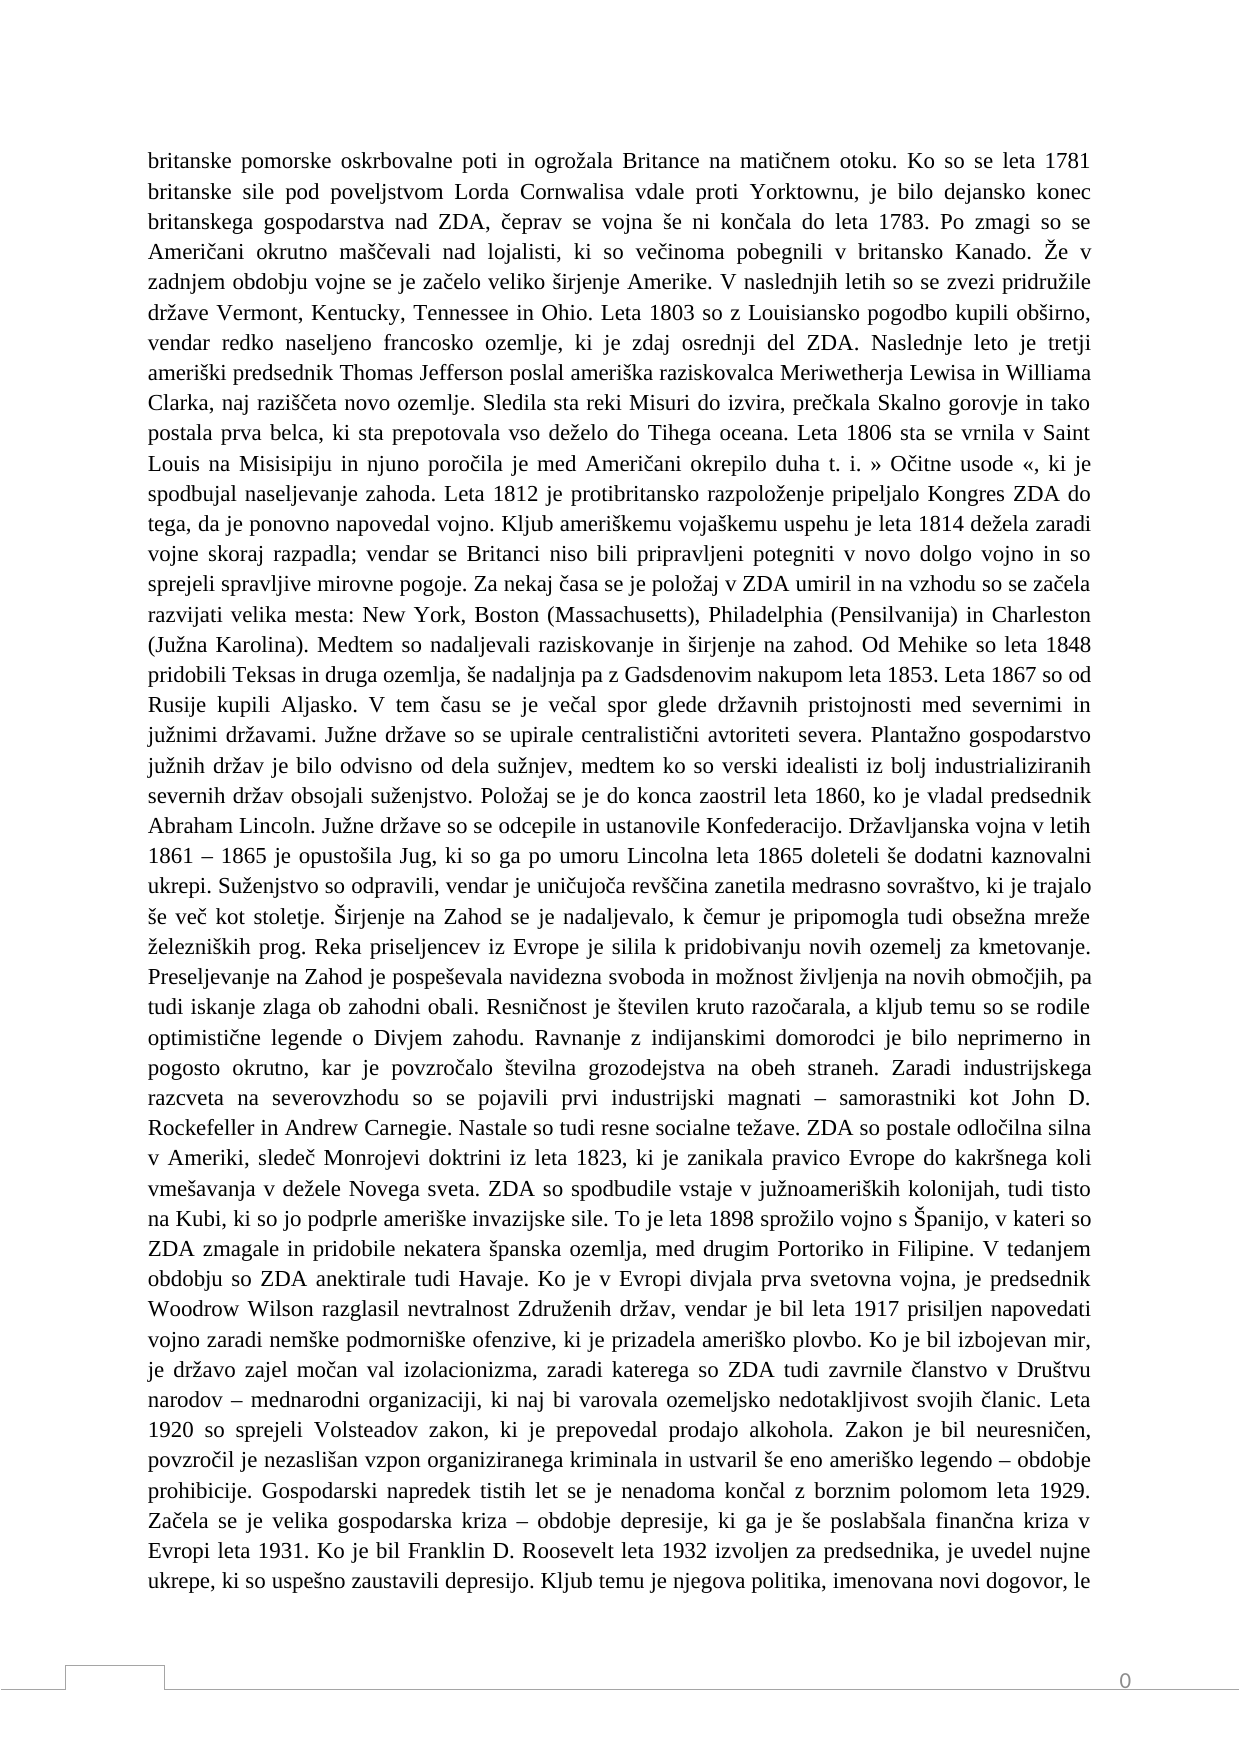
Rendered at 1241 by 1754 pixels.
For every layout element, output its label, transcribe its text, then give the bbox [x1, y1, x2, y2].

text britanske pomorske oskrbovalne poti in ogrožala Britance na matičnem otoku. Ko so se leta 1781 britanske sile pod poveljstvom Lorda Cornwalisa vdale proti Yorktownu, je bilo dejansko konec britanskega gospodarstva nad ZDA, čeprav se vojna še ni končala do leta 1783. Po zmagi so se Američani okrutno maščevali nad lojalisti, ki so večinoma pobegnili v britansko Kanado. Že v zadnjem obdobju vojne se je začelo veliko širjenje Amerike. V naslednjih letih so se zvezi pridružile države Vermont, Kentucky, Tennessee in Ohio. Leta 1803 so z Louisiansko pogodbo kupili obširno, vendar redko naseljeno francosko ozemlje, ki je zdaj osrednji del ZDA. Naslednje leto je tretji ameriški predsednik Thomas Jefferson poslal ameriška raziskovalca Meriwetherja Lewisa in Williama Clarka, naj raziščeta novo ozemlje. Sledila sta reki Misuri do izvira, prečkala Skalno gorovje in tako postala prva belca, ki sta prepotovala vso deželo do Tihega oceana. Leta 1806 sta se vrnila v Saint Louis na Misisipiju in njuno poročila je med Američani okrepilo duha t. i. » Očitne usode «, ki je spodbujal naseljevanje zahoda. Leta 1812 je protibritansko razpoloženje pripeljalo Kongres ZDA do tega, da je ponovno napovedal vojno. Kljub ameriškemu vojaškemu uspehu je leta 1814 dežela zaradi vojne skoraj razpadla; vendar se Britanci niso bili pripravljeni potegniti v novo dolgo vojno in so sprejeli spravljive mirovne pogoje. Za nekaj časa se je položaj v ZDA umiril in na vzhodu so se začela razvijati velika mesta: New York, Boston (Massachusetts), Philadelphia (Pensilvanija) in Charleston (Južna Karolina). Medtem so nadaljevali raziskovanje in širjenje na zahod. Od Mehike so leta 1848 pridobili Teksas in druga ozemlja, še nadaljnja pa z Gadsdenovim nakupom leta 1853. Leta 1867 so od Rusije kupili Aljasko. V tem času se je večal spor glede državnih pristojnosti med severnimi in južnimi državami. Južne države so se upirale centralistični avtoriteti severa. Plantažno gospodarstvo južnih držav je bilo odvisno od dela sužnjev, medtem ko so verski idealisti iz bolj industrializiranih severnih držav obsojali suženjstvo. Položaj se je do konca zaostril leta 1860, ko je vladal predsednik Abraham Lincoln. Južne države so se odcepile in ustanovile Konfederacijo. Državljanska vojna v letih 1861 – 1865 je opustošila Jug, ki so ga po umoru Lincolna leta 1865 doleteli še dodatni kaznovalni ukrepi. Suženjstvo so odpravili, vendar je uničujoča revščina zanetila medrasno sovraštvo, ki je trajalo še več kot stoletje. Širjenje na Zahod se je nadaljevalo, k čemur je pripomogla tudi obsežna mreže železniških prog. Reka priseljencev iz Evrope je silila k pridobivanju novih ozemelj za kmetovanje. Preseljevanje na Zahod je pospeševala navidezna svoboda in možnost življenja na novih območjih, pa tudi iskanje zlaga ob zahodni obali. Resničnost je številen kruto razočarala, a kljub temu so se rodile optimistične legende o Divjem zahodu. Ravnanje z indijanskimi domorodci je bilo neprimerno in pogosto okrutno, kar je povzročalo številna grozodejstva na obeh straneh. Zaradi industrijskega razcveta na severovzhodu so se pojavili prvi industrijski magnati – samorastniki kot John D. Rockefeller in Andrew Carnegie. Nastale so tudi resne socialne težave. ZDA so postale odločilna silna v Ameriki, sledeč Monrojevi doktrini iz leta 1823, ki je zanikala pravico Evrope do kakršnega koli vmešavanja v dežele Novega sveta. ZDA so spodbudile vstaje v južnoameriških kolonijah, tudi tisto na Kubi, ki so jo podprle ameriške invazijske sile. To je leta 1898 sprožilo vojno s Španijo, v kateri so ZDA zmagale in pridobile nekatera španska ozemlja, med drugim Portoriko in Filipine. V tedanjem obdobju so ZDA anektirale tudi Havaje. Ko je v Evropi divjala prva svetovna vojna, je predsednik Woodrow Wilson razglasil nevtralnost Združenih držav, vendar je bil leta 1917 prisiljen napovedati vojno zaradi nemške podmorniške ofenzive, ki je prizadela ameriško plovbo. Ko je bil izbojevan mir, je državo zajel močan val izolacionizma, zaradi katerega so ZDA tudi zavrnile članstvo v Društvu narodov – mednarodni organizaciji, ki naj bi varovala ozemeljsko nedotakljivost svojih članic. Leta 1920 so sprejeli Volsteadov zakon, ki je prepovedal prodajo alkohola. Zakon je bil neuresničen, povzročil je nezaslišan vzpon organiziranega kriminala in ustvaril še eno ameriško legendo – obdobje prohibicije. Gospodarski napredek tistih let se je nenadoma končal z borznim polomom leta 1929. Začela se je velika gospodarska kriza – obdobje depresije, ki ga je še poslabšala finančna kriza v Evropi leta 1931. Ko je bil Franklin D. Roosevelt leta 1932 izvoljen za predsednika, je uvedel nujne ukrepe, ki so uspešno zaustavili depresijo. Kljub temu je njegova politika, imenovana novi dogovor, le [148, 148, 1093, 1594]
